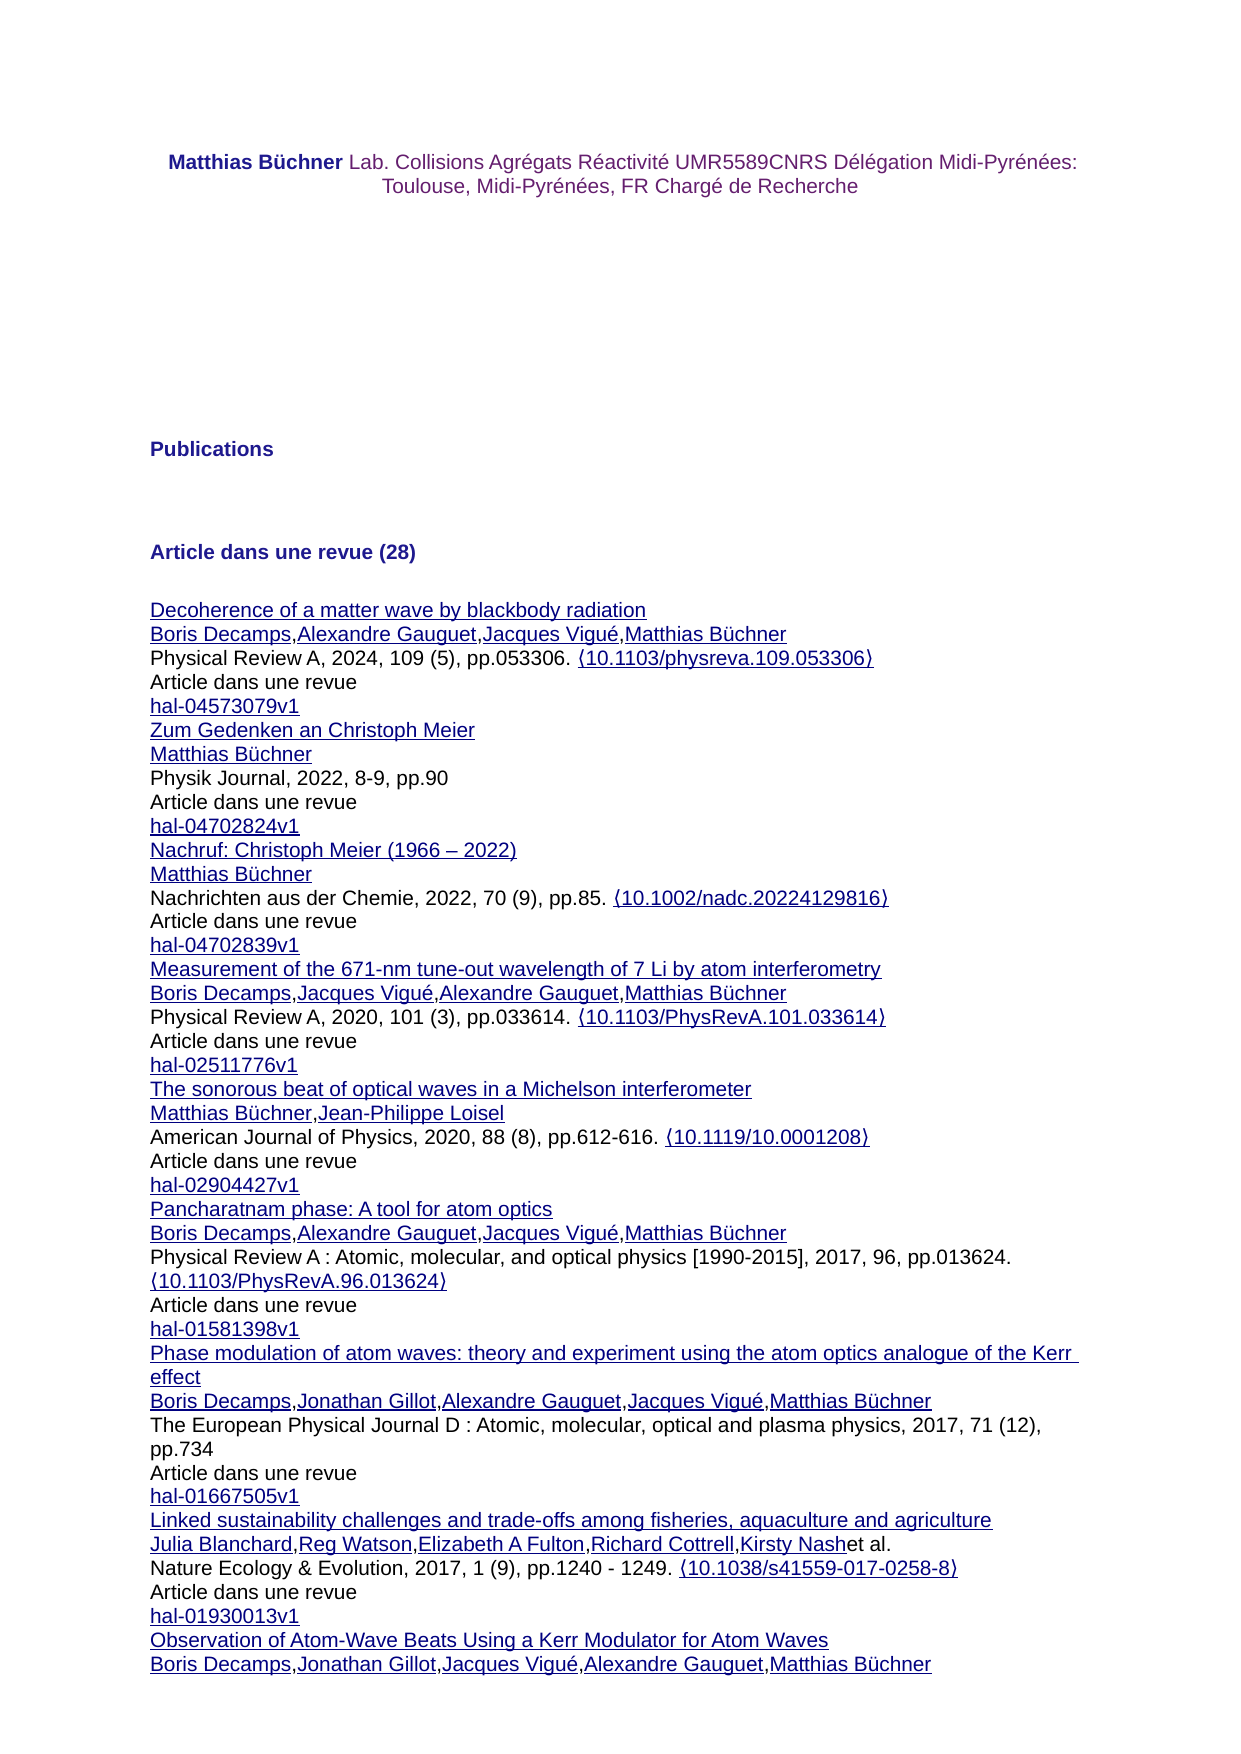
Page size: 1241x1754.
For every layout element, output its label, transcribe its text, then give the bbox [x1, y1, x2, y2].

subtitle Publications [150, 436, 1090, 460]
table_cell Measurement of the 671-nm tune-out wavelength of 7 Li by atom interferometry Boris Decamps,Jacques Vigué,Alexandre Gauguet,Matthias Büchner Physical Review A, 2020, 101 (3), pp.033614. ⟨10.1103/PhysRevA.101.033614⟩ Article dans une revue hal-02511776v1 [150, 957, 1090, 1077]
table_cell Nachruf: Christoph Meier (1966 – 2022) Matthias Büchner Nachrichten aus der Chemie, 2022, 70 (9), pp.85. ⟨10.1002/nadc.20224129816⟩ Article dans une revue hal-04702839v1 [150, 838, 1090, 957]
table_cell Linked sustainability challenges and trade-offs among fisheries, aquaculture and agriculture Julia Blanchard,Reg Watson,Elizabeth A Fulton,Richard Cottrell,Kirsty Nashet al. Nature Ecology & Evolution, 2017, 1 (9), pp.1240 - 1249. ⟨10.1038/s41559-017-0258-8⟩ Article dans une revue hal-01930013v1 [150, 1508, 1090, 1628]
table_cell Zum Gedenken an Christoph Meier Matthias Büchner Physik Journal, 2022, 8-9, pp.90 Article dans une revue hal-04702824v1 [150, 718, 1090, 837]
table_cell Phase modulation of atom waves: theory and experiment using the atom optics analogue of the Kerr effect Boris Decamps,Jonathan Gillot,Alexandre Gauguet,Jacques Vigué,Matthias Büchner The European Physical Journal D : Atomic, molecular, optical and plasma physics, 2017, 71 (12), pp.734 Article dans une revue hal-01667505v1 [150, 1341, 1090, 1508]
table_cell Pancharatnam phase: A tool for atom optics Boris Decamps,Alexandre Gauguet,Jacques Vigué,Matthias Büchner Physical Review A : Atomic, molecular, and optical physics [1990-2015], 2017, 96, pp.013624. ⟨10.1103/PhysRevA.96.013624⟩ Article dans une revue hal-01581398v1 [150, 1197, 1090, 1341]
subtitle Matthias Büchner Lab. Collisions Agrégats Réactivité UMR5589CNRS Délégation Midi-Pyrénées: Toulouse, Midi-Pyrénées, FR Chargé de Recherche [150, 150, 1090, 198]
table_cell Observation of Atom-Wave Beats Using a Kerr Modulator for Atom Waves Boris Decamps,Jonathan Gillot,Jacques Vigué,Alexandre Gauguet,Matthias Büchner [150, 1628, 1090, 1676]
table_cell The sonorous beat of optical waves in a Michelson interferometer Matthias Büchner,Jean-Philippe Loisel American Journal of Physics, 2020, 88 (8), pp.612-616. ⟨10.1119/10.0001208⟩ Article dans une revue hal-02904427v1 [150, 1077, 1090, 1197]
table_header Decoherence of a matter wave by blackbody radiation Boris Decamps,Alexandre Gauguet,Jacques Vigué,Matthias Büchner Physical Review A, 2024, 109 (5), pp.053306. ⟨10.1103/physreva.109.053306⟩ Article dans une revue hal-04573079v1 [150, 598, 1090, 718]
subtitle Article dans une revue (28) [150, 539, 1090, 563]
